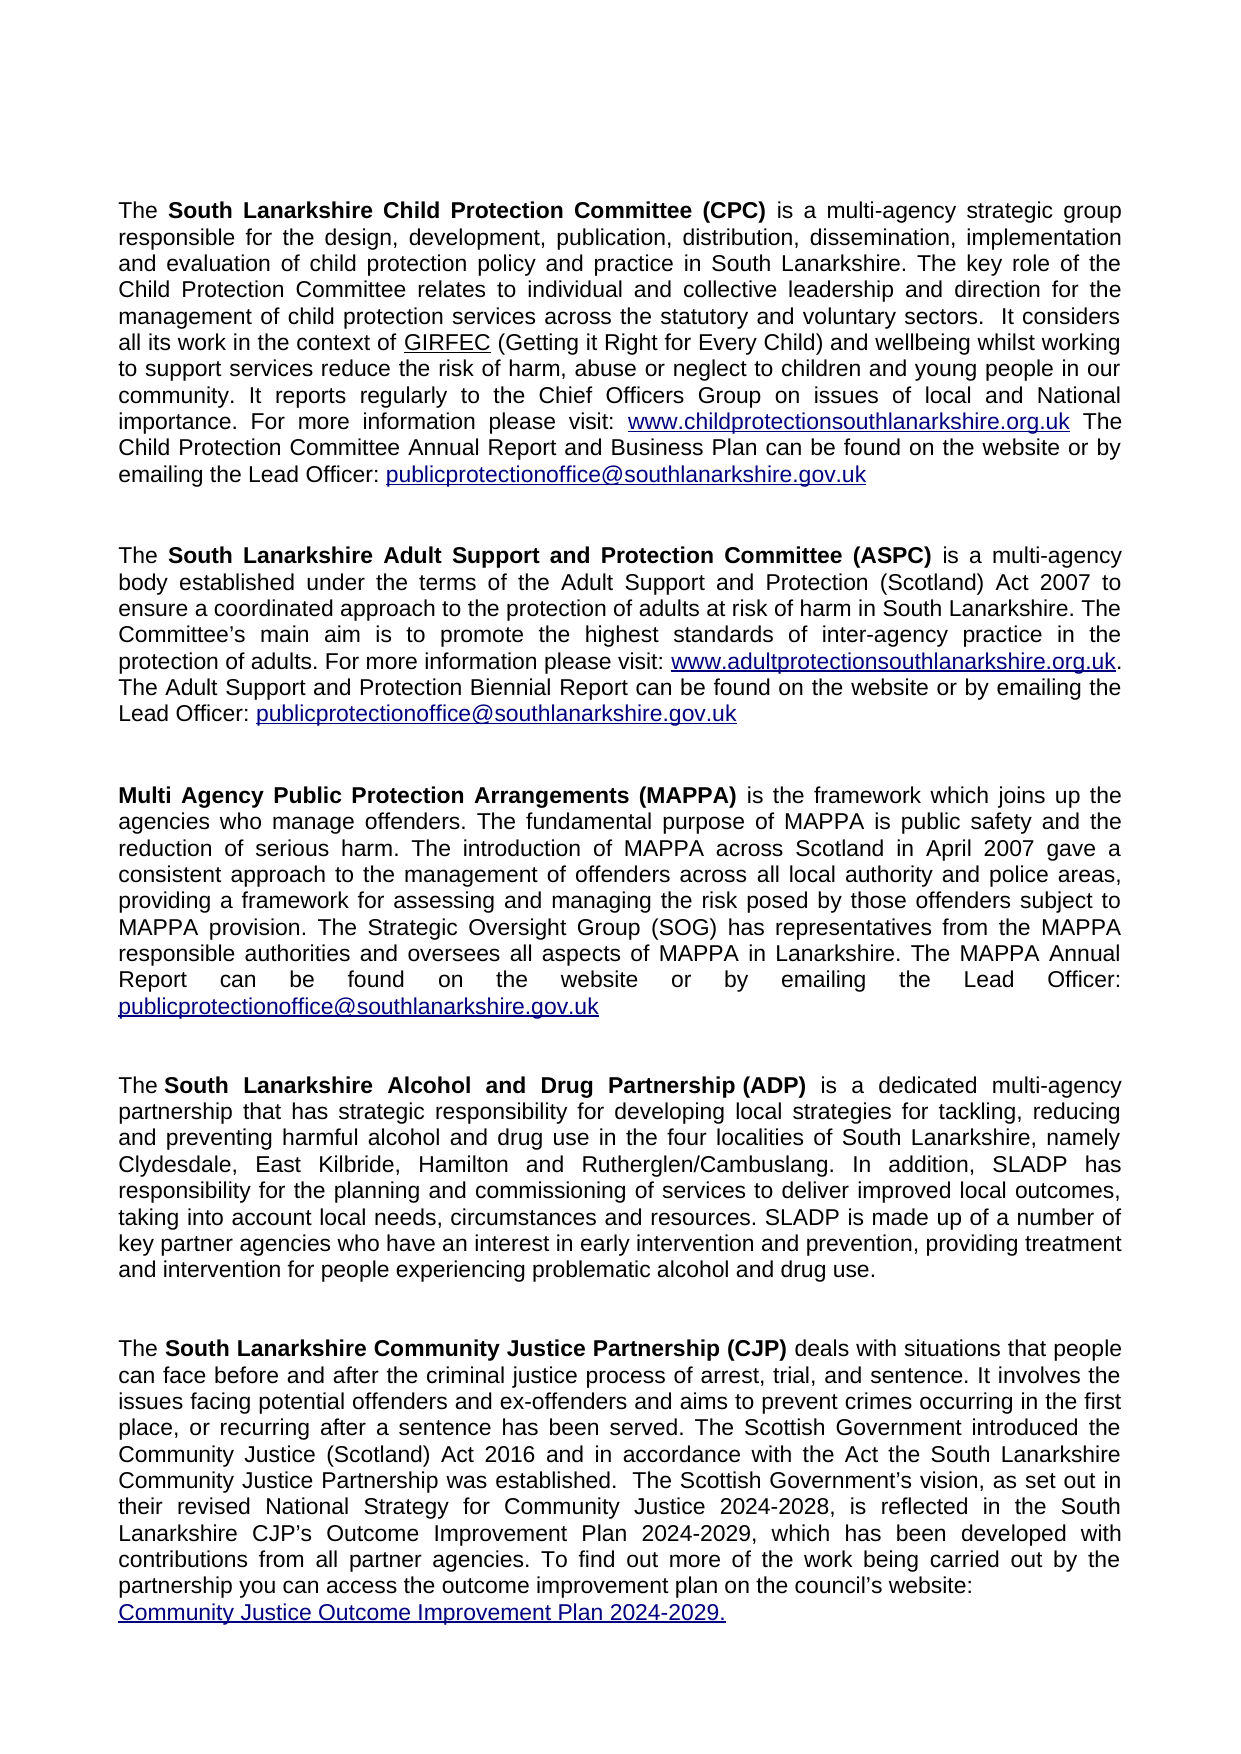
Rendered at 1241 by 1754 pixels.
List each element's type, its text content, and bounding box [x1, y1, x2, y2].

text The South Lanarkshire Child Protection Committee (CPC) is a multi-agency strategic group responsible for the design, development, publication, distribution, dissemination, implementation and evaluation of child protection policy and practice in South Lanarkshire. The key role of the Child Protection Committee relates to individual and collective leadership and direction for the management of child protection services across the statutory and voluntary sectors. It considers all its work in the context of GIRFEC (Getting it Right for Every Child) and wellbeing whilst working to support services reduce the risk of harm, abuse or neglect to children and young people in our community. It reports regularly to the Chief Officers Group on issues of local and National importance. For more information please visit: www.childprotectionsouthlanarkshire.org.uk The Child Protection Committee Annual Report and Business Plan can be found on the website or by emailing the Lead Officer: publicprotectionoffice@southlanarkshire.gov.uk [118, 197, 1122, 487]
text Community Justice Outcome Improvement Plan 2024-2029. [118, 1599, 1122, 1625]
text The South Lanarkshire Adult Support and Protection Committee (ASPC) is a multi-agency body established under the terms of the Adult Support and Protection (Scotland) Act 2007 to ensure a coordinated approach to the protection of adults at risk of harm in South Lanarkshire. The Committee’s main aim is to promote the highest standards of inter-agency practice in the protection of adults. For more information please visit: www.adultprotectionsouthlanarkshire.org.uk. The Adult Support and Protection Biennial Report can be found on the website or by emailing the Lead Officer: publicprotectionoffice@southlanarkshire.gov.uk [118, 542, 1122, 727]
text The South Lanarkshire Community Justice Partnership (CJP) deals with situations that people can face before and after the criminal justice process of arrest, trial, and sentence. It involves the issues facing potential offenders and ex-offenders and aims to prevent crimes occurring in the first place, or recurring after a sentence has been served. The Scottish Government introduced the Community Justice (Scotland) Act 2016 and in accordance with the Act the South Lanarkshire Community Justice Partnership was established. The Scottish Government’s vision, as set out in their revised National Strategy for Community Justice 2024-2028, is reflected in the South Lanarkshire CJP’s Outcome Improvement Plan 2024-2029, which has been developed with contributions from all partner agencies. To find out more of the work being carried out by the partnership you can access the outcome improvement plan on the council’s website: [118, 1335, 1122, 1599]
text Multi Agency Public Protection Arrangements (MAPPA) is the framework which joins up the agencies who manage offenders. The fundamental purpose of MAPPA is public safety and the reduction of serious harm. The introduction of MAPPA across Scotland in April 2007 gave a consistent approach to the management of offenders across all local authority and police areas, providing a framework for assessing and managing the risk posed by those offenders subject to MAPPA provision. The Strategic Oversight Group (SOG) has representatives from the MAPPA responsible authorities and oversees all aspects of MAPPA in Lanarkshire. The MAPPA Annual Report can be found on the website or by emailing the Lead Officer: publicprotectionoffice@southlanarkshire.gov.uk [118, 782, 1122, 1019]
text The South Lanarkshire Alcohol and Drug Partnership (ADP) is a dedicated multi-agency partnership that has strategic responsibility for developing local strategies for tackling, reducing and preventing harmful alcohol and drug use in the four localities of South Lanarkshire, namely Clydesdale, East Kilbride, Hamilton and Rutherglen/Cambuslang. In addition, SLADP has responsibility for the planning and commissioning of services to deliver improved local outcomes, taking into account local needs, circumstances and resources. SLADP is made up of a number of key partner agencies who have an interest in early intervention and prevention, providing treatment and intervention for people experiencing problematic alcohol and drug use. [118, 1072, 1122, 1282]
